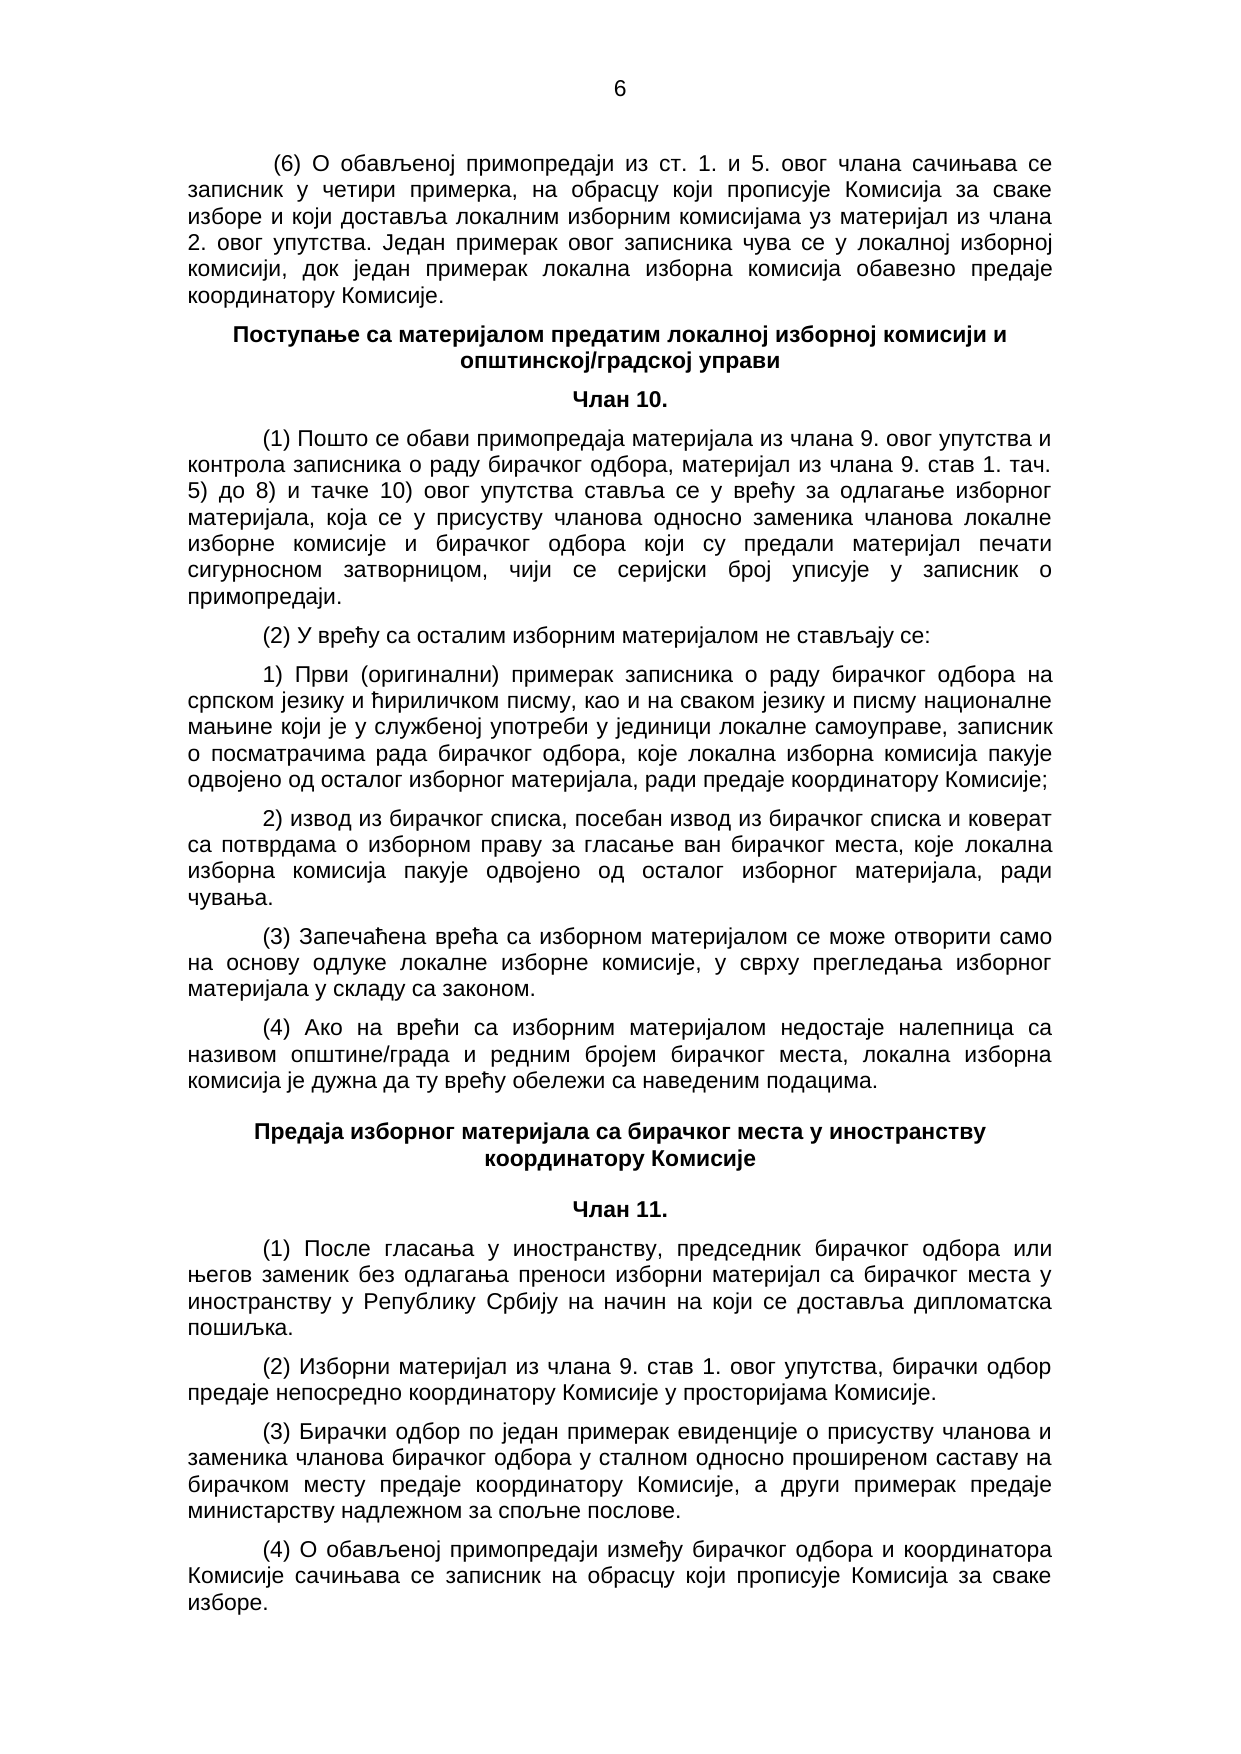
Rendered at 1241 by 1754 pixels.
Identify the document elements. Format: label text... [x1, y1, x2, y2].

text 1) Први (оригинални) примерак записника о раду бирачког одбора на српском језику и ћириличком писму, као и на сваком језику и писму националне мањине који је у службеној употреби у јединици локалне самоуправе, записник о посматрачима рада бирачког одбора, које локална изборна комисија пакује одвојено од осталог изборног материјала, ради предаје координатору Комисије; [187, 661, 1053, 792]
text (4) О обављеној примопредаји између бирачког одбора и координатора Комисије сачињава се записник на обрасцу који прописује Комисија за сваке изборе. [187, 1536, 1053, 1615]
text Поступање са материјалом предатим локалној изборној комисији и општинској/градској управи [187, 321, 1053, 373]
text (6) О обављеној примопредаји из ст. 1. и 5. овог члана сачињава се записник у четири примерка, на обрасцу који прописује Комисија за сваке изборе и који доставља локалним изборним комисијама уз материјал из члана 2. овог упутства. Један примерак овог записника чува се у локалној изборној комисији, док један примерак локална изборна комисија обавезно предаје координатору Комисије. [187, 150, 1053, 308]
text (3) Бирачки одбор по један примерак евиденције о присуству чланова и заменика чланова бирачког одбора у сталном односно проширеном саставу на бирачком месту предаје координатору Комисије, а други примерак предаје министарству надлежном за спољне послове. [187, 1418, 1053, 1523]
text (4) Ако на врећи са изборним материјалом недостаје налепница са називом општине/града и редним бројем бирачког места, локална изборна комисија је дужна да ту врећу обележи са наведеним подацима. [187, 1014, 1053, 1093]
text 2) извод из бирачког списка, посебан извод из бирачког списка и коверат са потврдама о изборном праву за гласање ван бирачког места, које локална изборна комисија пакује одвојено од осталог изборног материјала, ради чувања. [187, 805, 1053, 910]
text Члан 11. [217, 1196, 1023, 1222]
text Предаја изборног материјала са бирачког места у иностранству координатору Комисије [217, 1118, 1023, 1171]
text Члан 10. [187, 386, 1053, 412]
text (1) После гласања у иностранству, председник бирачког одбора или његов заменик без одлагања преноси изборни материјал са бирачког места у иностранству у Републику Србију на начин на који се доставља дипломатска пошиљка. [187, 1235, 1053, 1340]
text (2) Изборни материјал из члана 9. став 1. овог упутства, бирачки одбор предаје непосредно координатору Комисије у просторијама Комисије. [187, 1353, 1053, 1406]
text (3) Запечаћена врећа са изборном материјалом се може отворити само на основу одлуке локалне изборне комисије, у сврху прегледања изборног материјала у складу са законом. [187, 923, 1053, 1002]
text (1) Пошто се обави примопредаја материјала из члана 9. овог упутства и контрола записника о раду бирачког одбора, материјал из члана 9. став 1. тач. 5) до 8) и тачке 10) овог упутства ставља се у врећу за одлагање изборног материјала, која се у присуству чланова односно заменика чланова локалне изборне комисије и бирачког одбора који су предали материјал печати сигурносном затворницом, чији се серијски број уписује у записник о примопредаји. [187, 425, 1053, 609]
text (2) У врећу са осталим изборним материјалом не стављају се: [187, 622, 1053, 648]
